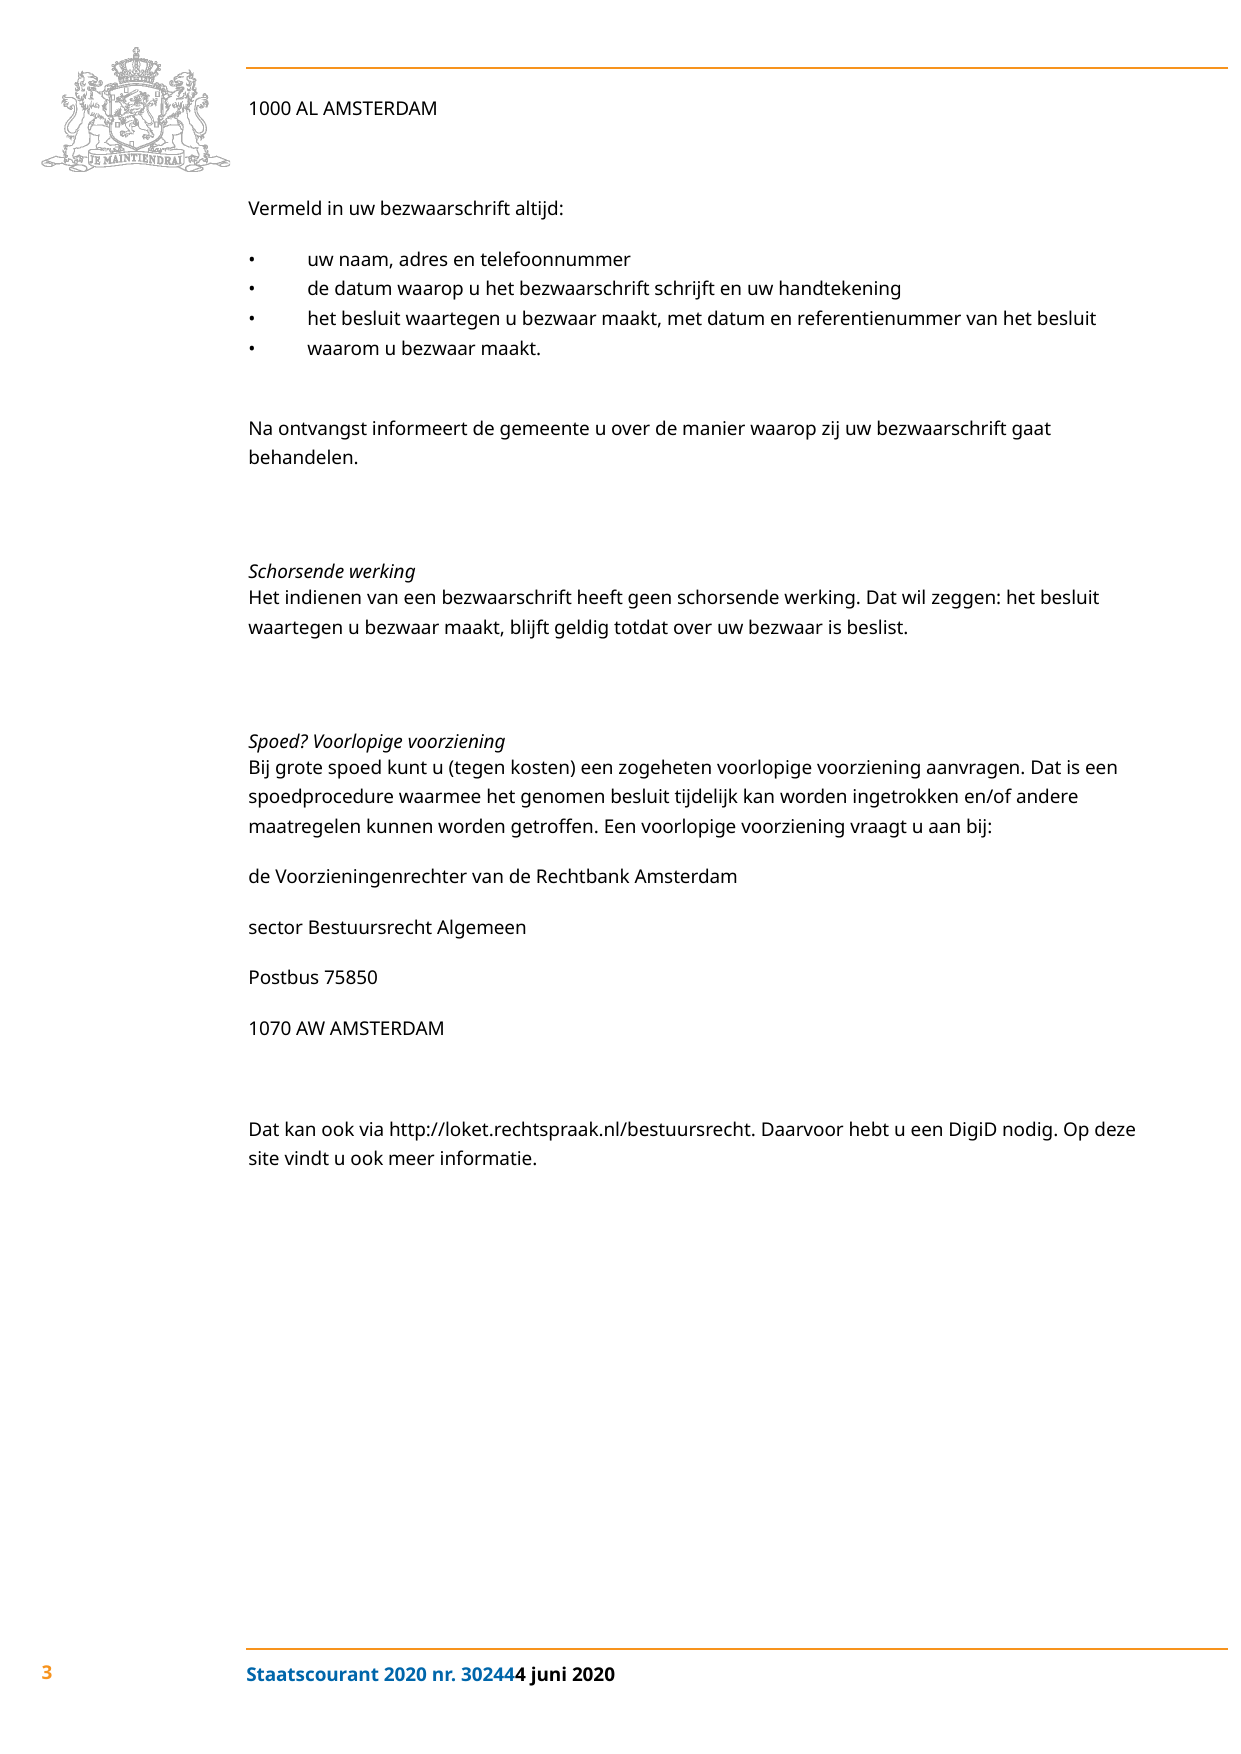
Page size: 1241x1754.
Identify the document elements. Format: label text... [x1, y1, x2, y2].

text Na ontvangst informeert de gemeente u over de manier waarop zij uw bezwaarschrift gaat behandelen. [248, 415, 1152, 470]
text 1070 AW AMSTERDAM [248, 1015, 1152, 1041]
text de Voorzieningenrechter van de Rechtbank Amsterdam [248, 864, 1152, 889]
text 1000 AL AMSTERDAM [248, 95, 1152, 121]
text Het indienen van een bezwaarschrift heeft geen schorsende werking. Dat wil zeggen: het besluit waartegen u bezwaar maakt, blijft geldig totdat over uw bezwaar is beslist. [248, 584, 1152, 640]
text Vermeld in uw bezwaarschrift altijd: [248, 196, 1152, 221]
text Postbus 75850 [248, 964, 1152, 990]
text Bij grote spoed kunt u (tegen kosten) een zogeheten voorlopige voorziening aanvragen. Dat is een spoedprocedure waarmee het genomen besluit tijdelijk kan worden ingetrokken en/of andere maatregelen kunnen worden getroffen. Een voorlopige voorziening vraagt u aan bij: [248, 754, 1152, 839]
list de datum waarop u het bezwaarschrift schrijft en uw handtekening [248, 276, 1152, 301]
list het besluit waartegen u bezwaar maakt, met datum en referentienummer van het besluit [248, 305, 1152, 331]
list uw naam, adres en telefoonnummer [248, 246, 1152, 272]
text Schorsende werking [248, 559, 1152, 584]
text Dat kan ook via http://loket.rechtspraak.nl/bestuursrecht. Daarvoor hebt u een DigiD nodig. Op deze site vindt u ook meer informatie. [248, 1116, 1152, 1171]
text Spoed? Voorlopige voorziening [248, 728, 1152, 754]
text sector Bestuursrecht Algemeen [248, 914, 1152, 940]
picture [41, 47, 231, 172]
list waarom u bezwaar maakt. [248, 335, 1152, 361]
